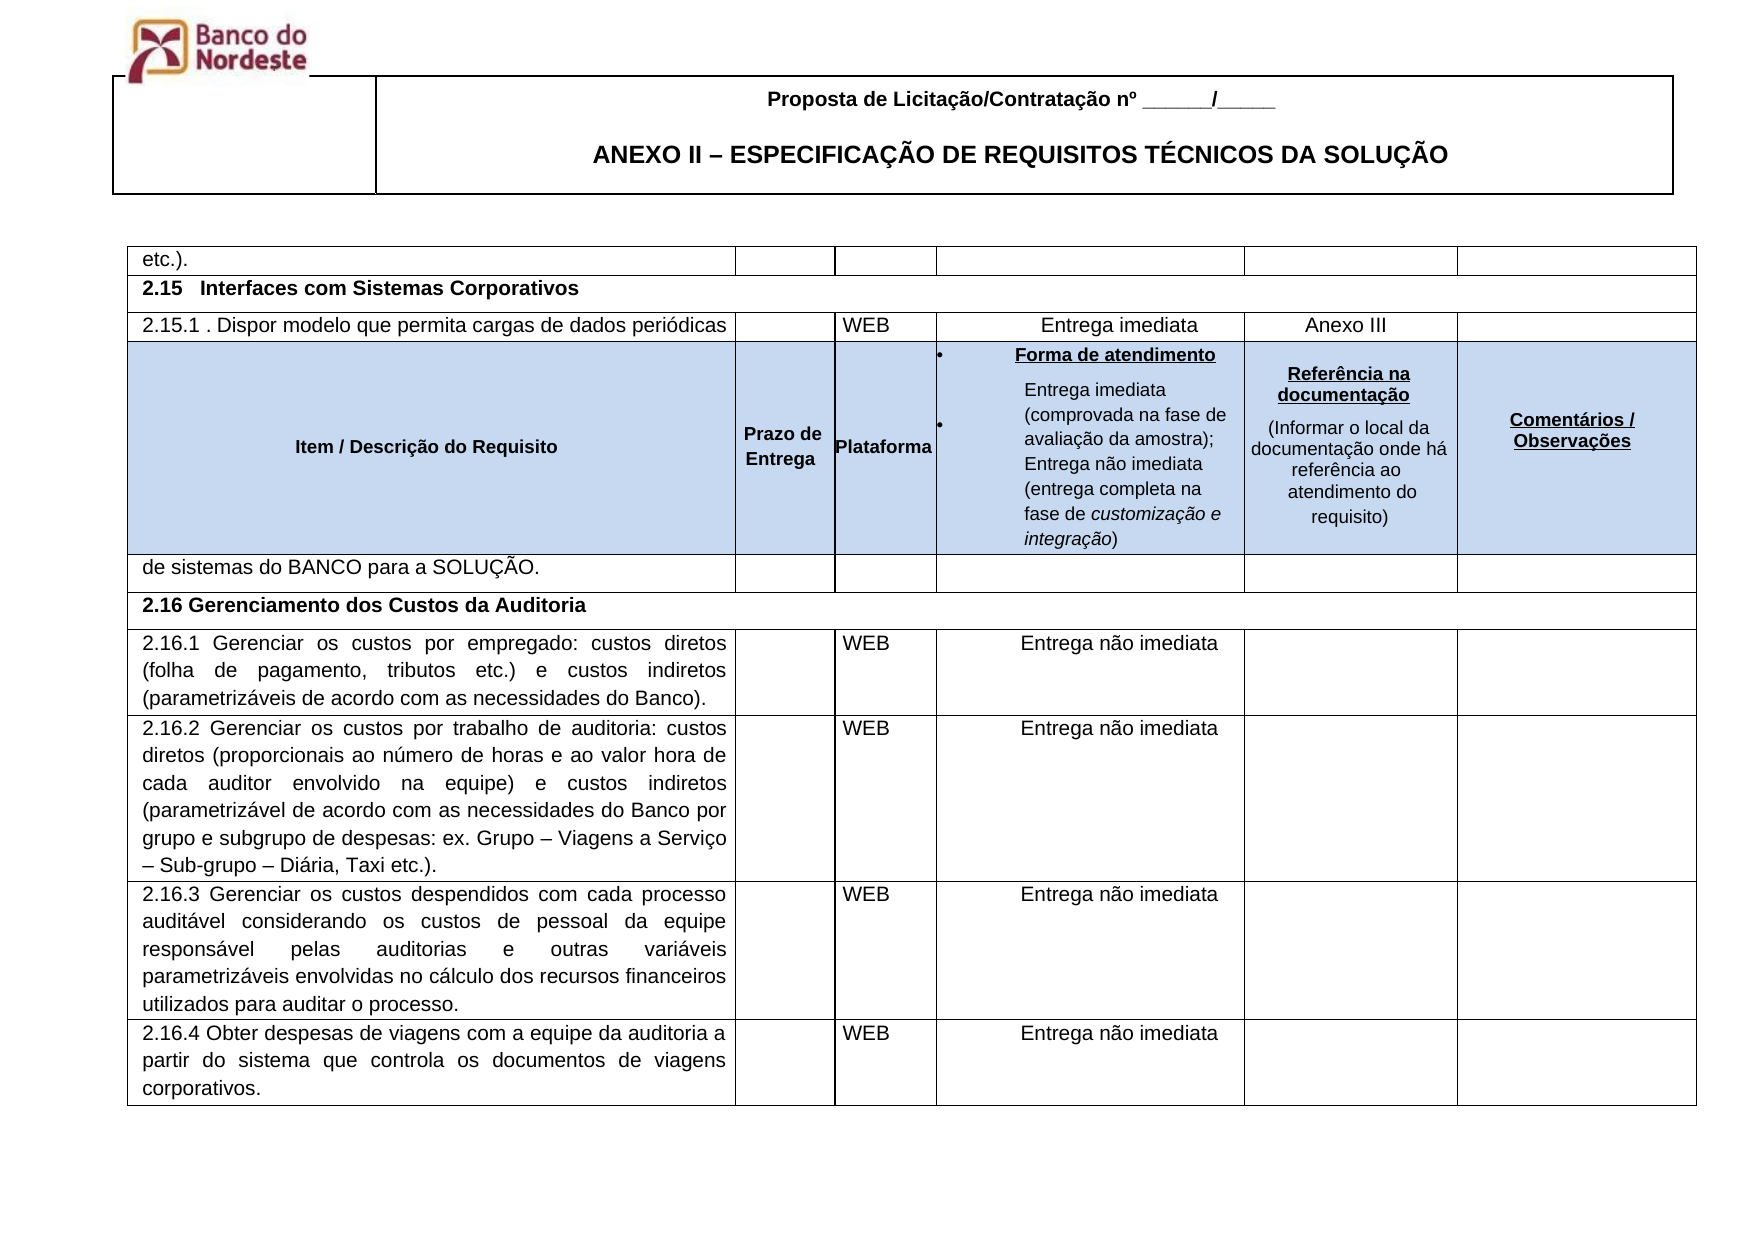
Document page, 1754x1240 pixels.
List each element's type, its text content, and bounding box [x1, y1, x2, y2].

table_cell [1458, 313, 1696, 341]
table_cell 2.16.4 Obter despesas de viagens com a equipe da auditoria a partir do sistema que controla os documentos de viagens corporativos. [128, 1020, 735, 1105]
table_cell [1015, 247, 1244, 274]
table_cell [1458, 882, 1696, 1019]
table_cell [836, 555, 936, 592]
table_cell [1245, 1020, 1457, 1105]
table_cell [937, 555, 1015, 592]
table_cell Item / Descrição do Requisito [128, 342, 735, 554]
table_cell [1245, 716, 1457, 881]
table_cell [736, 716, 834, 881]
table_cell [1015, 593, 1244, 629]
table_cell [735, 276, 835, 312]
table_cell [835, 593, 1015, 629]
table_cell etc.). [128, 247, 735, 274]
table_cell [1245, 555, 1457, 592]
table_cell WEB [836, 313, 936, 341]
table_cell [937, 313, 1015, 341]
table_cell [1458, 716, 1696, 881]
table_cell 2.16.2 Gerenciar os custos por trabalho de auditoria: custos diretos (proporcionais ao número de horas e ao valor hora de cada auditor envolvido na equipe) e custos indiretos (parametrizável de acordo com as necessidades do Banco por grupo e subgrupo de despesas: ex. Grupo – Viagens a Serviço – Sub-grupo – Diária, Taxi etc.). [128, 716, 735, 881]
table_cell [736, 313, 834, 341]
table_cell WEB [836, 882, 936, 1019]
table_cell Entrega não imediata [1015, 1020, 1244, 1105]
table_cell [736, 882, 834, 1019]
table_cell Entrega não imediata [1015, 630, 1244, 715]
table_cell [735, 593, 835, 629]
table_cell [836, 247, 936, 274]
table_cell 2.16.3 Gerenciar os custos despendidos com cada processo auditável considerando os custos de pessoal da equipe responsável pelas auditorias e outras variáveis parametrizáveis envolvidas no cálculo dos recursos financeiros utilizados para auditar o processo. [128, 882, 735, 1019]
table_cell [937, 882, 1015, 1019]
table_cell [736, 630, 834, 715]
table_cell Anexo III [1245, 313, 1457, 341]
table_cell WEB [836, 716, 936, 881]
table_cell [835, 276, 1015, 312]
table_cell [1245, 630, 1457, 715]
table_cell [1458, 593, 1696, 629]
table_cell [937, 247, 1015, 274]
table_cell Plataforma [836, 342, 936, 554]
table_cell [1015, 276, 1244, 312]
table_cell [1458, 630, 1696, 715]
table_cell [736, 247, 834, 274]
table_cell Entrega imediata [1015, 313, 1244, 341]
table_cell 2.15.1 . Dispor modelo que permita cargas de dados periódicas [128, 313, 735, 341]
table_cell [736, 555, 834, 592]
table_cell de sistemas do BANCO para a SOLUÇÃO. [128, 555, 735, 592]
table_cell Comentários / Observações [1458, 342, 1696, 554]
table_cell [937, 342, 1015, 554]
table_cell [1458, 555, 1696, 592]
table_cell Prazo de Entrega [736, 342, 834, 554]
table_cell [937, 716, 1015, 881]
table_cell [1245, 276, 1457, 312]
table_cell 2.16.1 Gerenciar os custos por empregado: custos diretos (folha de pagamento, tributos etc.) e custos indiretos (parametrizáveis de acordo com as necessidades do Banco). [128, 630, 735, 715]
table_cell Entrega não imediata [1015, 716, 1244, 881]
table_cell 2.16 Gerenciamento dos Custos da Auditoria [128, 593, 735, 629]
table_cell [736, 1020, 834, 1105]
table_cell WEB [836, 630, 936, 715]
table_cell [1458, 276, 1696, 312]
table_cell [1245, 593, 1457, 629]
table_cell [1015, 555, 1244, 592]
table_cell [1458, 247, 1696, 274]
table_cell [937, 1020, 1015, 1105]
table_cell [1458, 1020, 1696, 1105]
table_cell 2.15 Interfaces com Sistemas Corporativos [128, 276, 735, 312]
table_cell [937, 630, 1015, 715]
table_cell WEB [836, 1020, 936, 1105]
table_cell [1245, 247, 1457, 274]
table_cell Entrega não imediata [1015, 882, 1244, 1019]
table_cell Forma de atendimento Entrega imediata (comprovada na fase de avaliação da amostra); Entrega não imediata (entrega completa na fase de customização e integração) [1015, 342, 1244, 554]
table_cell Referência na documentação (Informar o local da documentação onde há referência ao atendimento do requisito) [1245, 342, 1457, 554]
table_cell [1245, 882, 1457, 1019]
